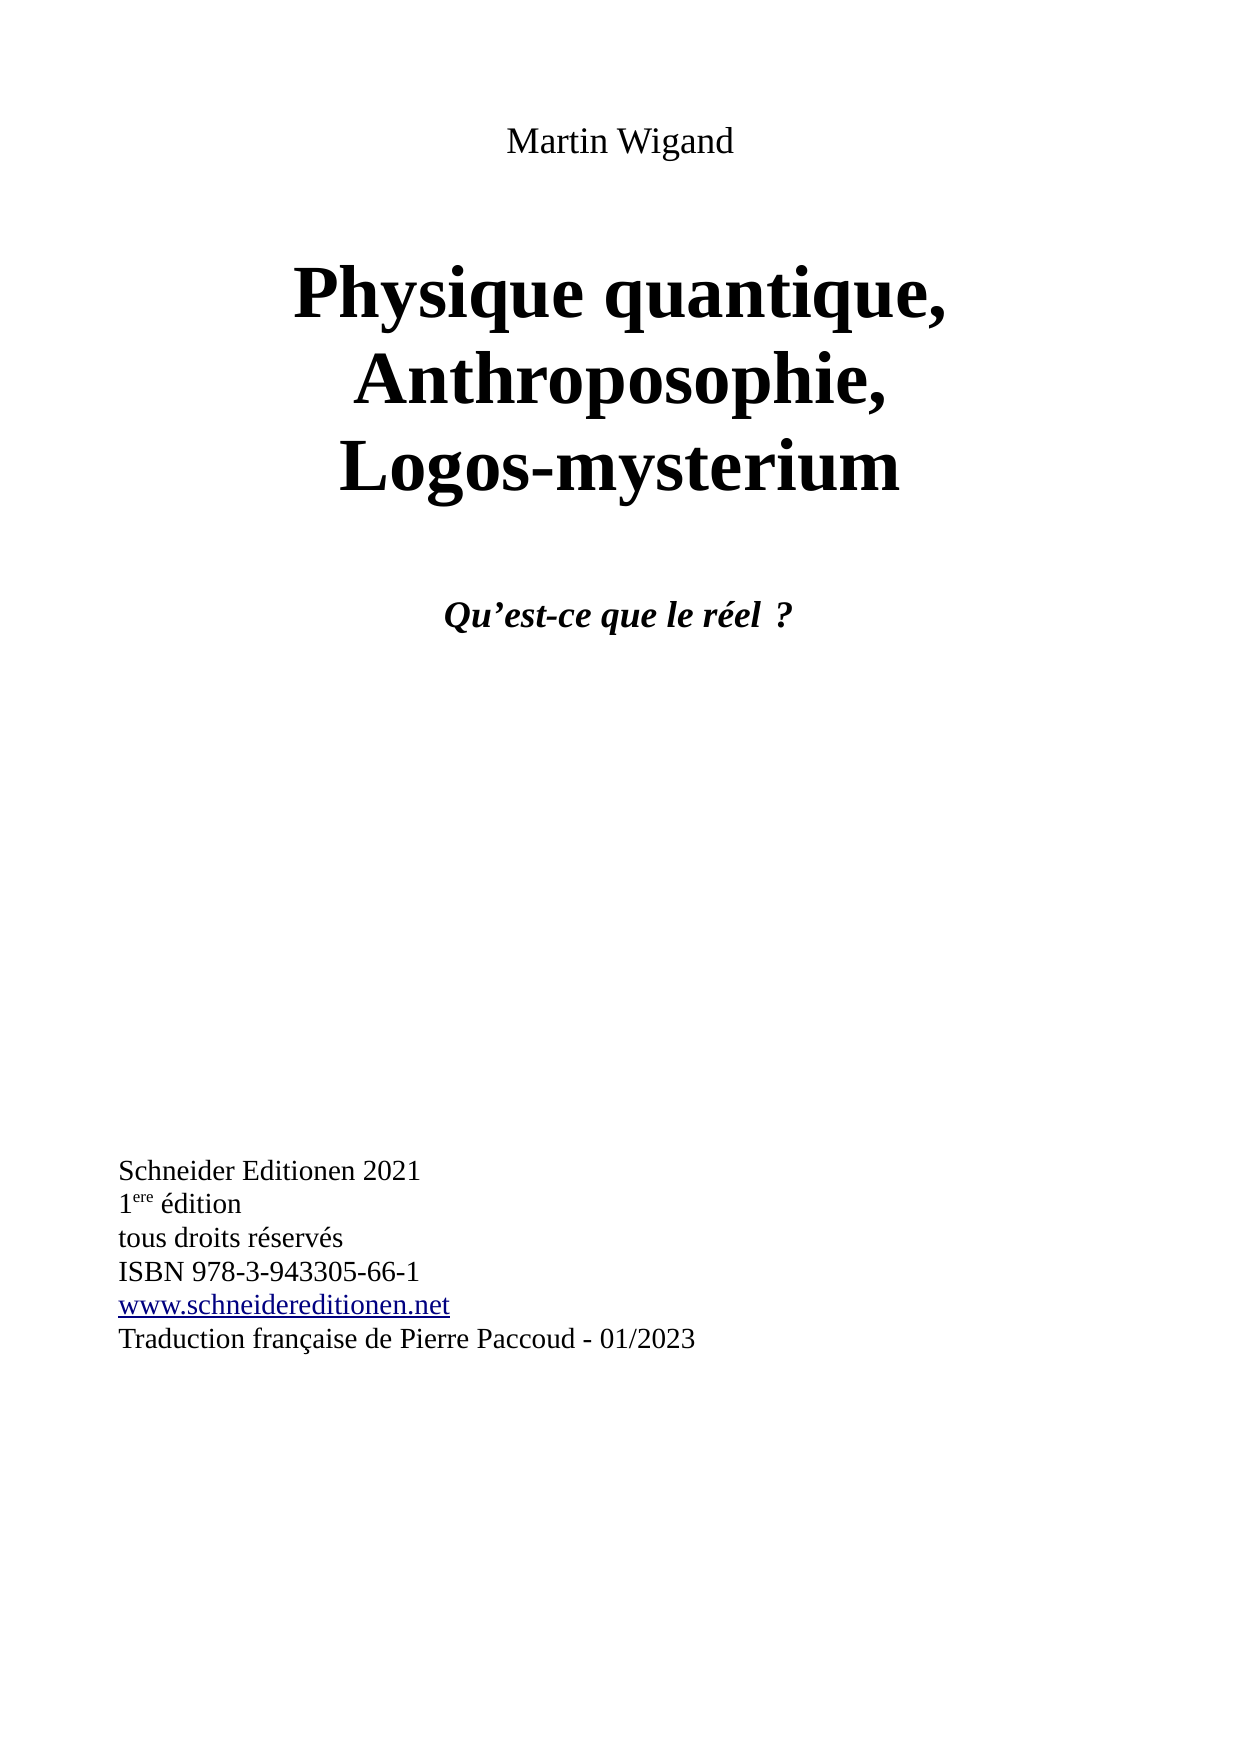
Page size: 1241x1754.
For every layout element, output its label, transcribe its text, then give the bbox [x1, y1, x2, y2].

text tous droits réservés [118, 1220, 1122, 1254]
text Traduction française de Pierre Paccoud - 01/2023 [118, 1321, 1122, 1354]
text Schneider Editionen 2021 [118, 1153, 1122, 1187]
text 1ere édition [118, 1187, 1122, 1220]
text Logos-mysterium [118, 420, 1122, 506]
text Physique quantique, [118, 247, 1122, 334]
text ISBN 978-3-943305-66-1 [118, 1254, 1122, 1287]
text Qu’est-ce que le réel ? [118, 592, 1122, 636]
text Martin Wigand [118, 118, 1122, 161]
text Anthroposophie, [118, 334, 1122, 420]
text www.schneidereditionen.net [118, 1287, 1122, 1321]
